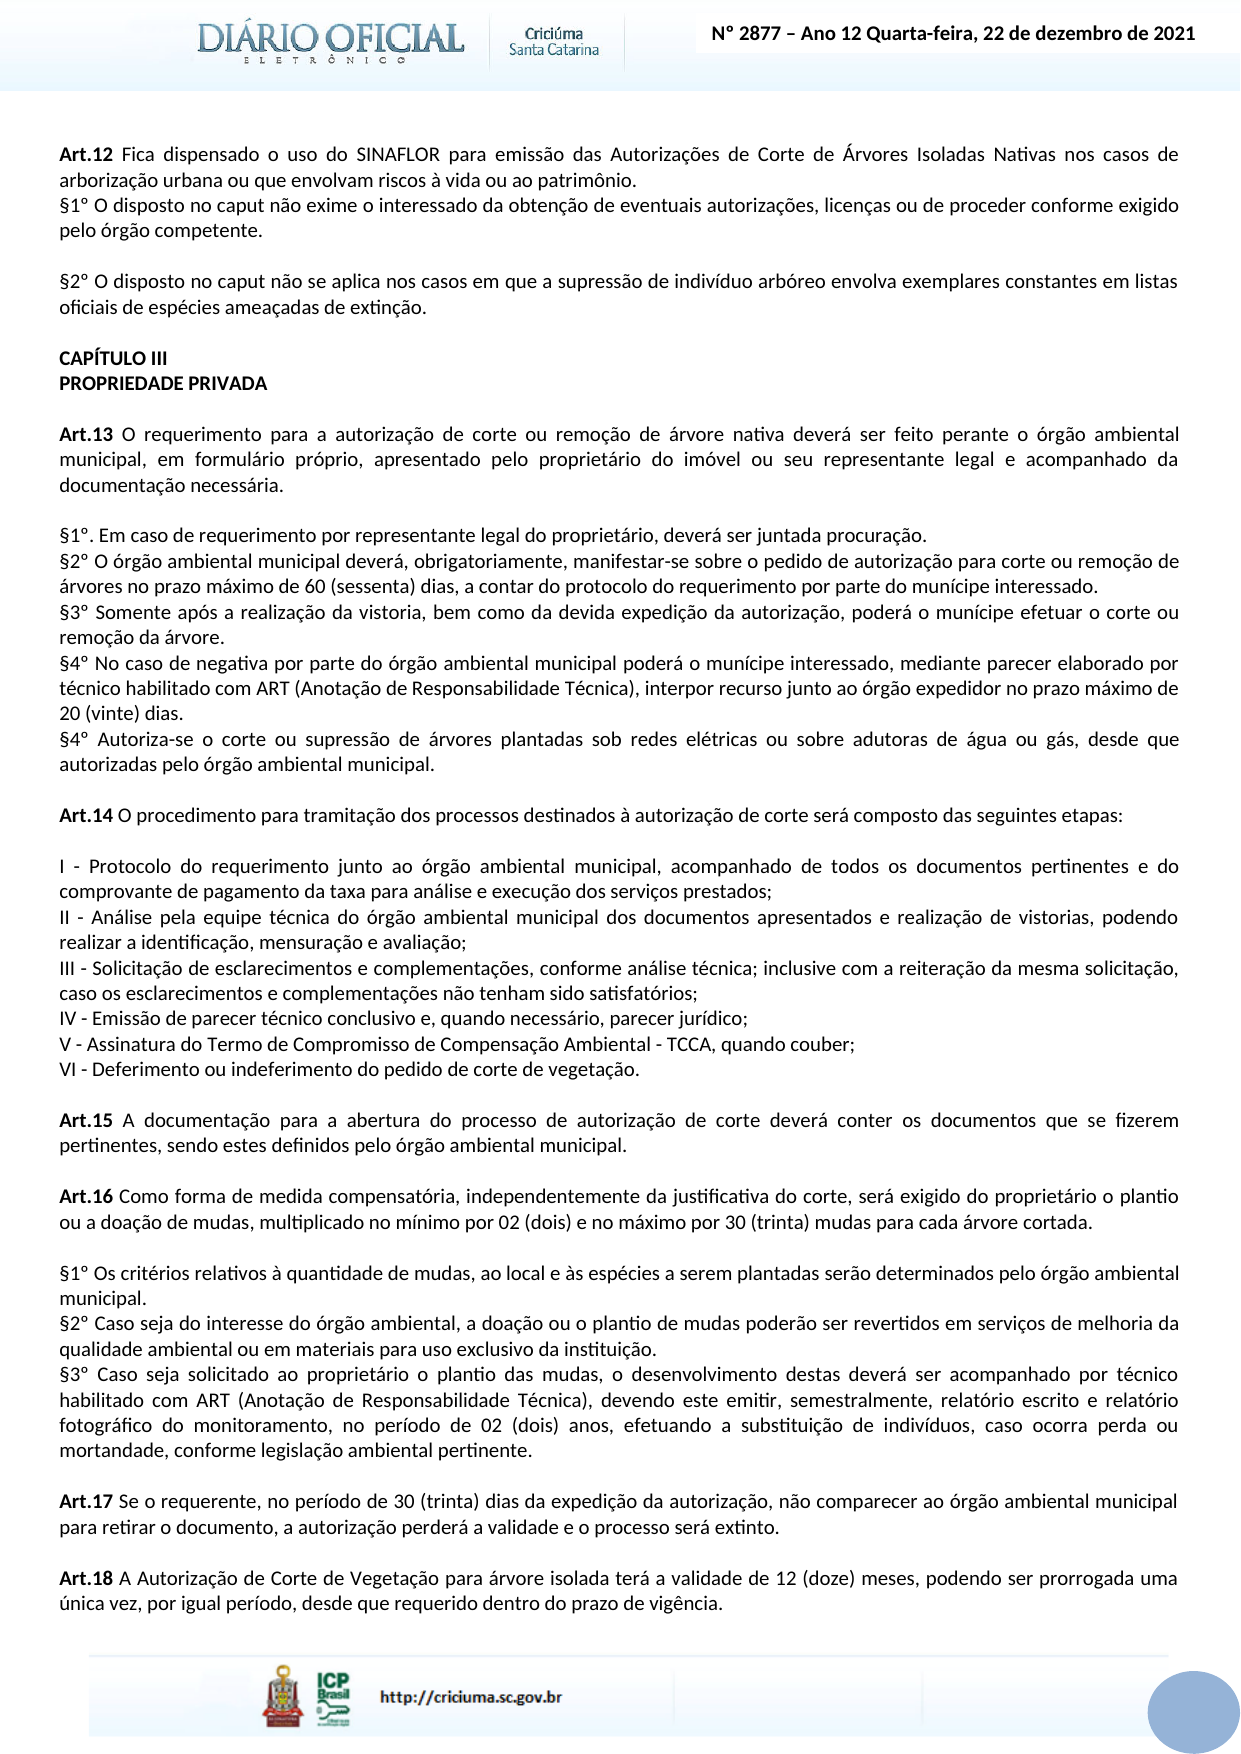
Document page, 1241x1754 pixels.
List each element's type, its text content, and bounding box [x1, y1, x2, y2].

text V - Assinatura do Termo de Compromisso de Compensação Ambiental - TCCA, quando couber; [59, 1031, 1181, 1056]
text §4º No caso de negativa por parte do órgão ambiental municipal poderá o munícipe interessado, mediante parecer elaborado por técnico habilitado com ART (Anotação de Responsabilidade Técnica), interpor recurso junto ao órgão expedidor no prazo máximo de 20 (vinte) dias. [59, 650, 1181, 726]
text Art.15 A documentação para a abertura do processo de autorização de corte deverá conter os documentos que se fizerem pertinentes, sendo estes definidos pelo órgão ambiental municipal. [59, 1107, 1181, 1158]
text CAPÍTULO III [59, 345, 1181, 370]
text §4º Autoriza-se o corte ou supressão de árvores plantadas sob redes elétricas ou sobre adutoras de água ou gás, desde que autorizadas pelo órgão ambiental municipal. [59, 726, 1181, 777]
text §2º O órgão ambiental municipal deverá, obrigatoriamente, manifestar-se sobre o pedido de autorização para corte ou remoção de árvores no prazo máximo de 60 (sessenta) dias, a contar do protocolo do requerimento por parte do munícipe interessado. [59, 548, 1181, 599]
text §1º. Em caso de requerimento por representante legal do proprietário, deverá ser juntada procuração. [59, 523, 1181, 548]
text Art.12 Fica dispensado o uso do SINAFLOR para emissão das Autorizações de Corte de Árvores Isoladas Nativas nos casos de arborização urbana ou que envolvam riscos à vida ou ao patrimônio. [59, 141, 1181, 192]
text II - Análise pela equipe técnica do órgão ambiental municipal dos documentos apresentados e realização de vistorias, podendo realizar a identificação, mensuração e avaliação; [59, 904, 1181, 955]
text §2º O disposto no caput não se aplica nos casos em que a supressão de indivíduo arbóreo envolva exemplares constantes em listas oficiais de espécies ameaçadas de extinção. [59, 268, 1181, 319]
text Art.17 Se o requerente, no período de 30 (trinta) dias da expedição da autorização, não comparecer ao órgão ambiental municipal para retirar o documento, a autorização perderá a validade e o processo será extinto. [59, 1488, 1181, 1539]
text PROPRIEDADE PRIVADA [59, 370, 1181, 396]
text I - Protocolo do requerimento junto ao órgão ambiental municipal, acompanhado de todos os documentos pertinentes e do comprovante de pagamento da taxa para análise e execução dos serviços prestados; [59, 853, 1181, 904]
text §3º Somente após a realização da vistoria, bem como da devida expedição da autorização, poderá o munícipe efetuar o corte ou remoção da árvore. [59, 599, 1181, 650]
text §2º Caso seja do interesse do órgão ambiental, a doação ou o plantio de mudas poderão ser revertidos em serviços de melhoria da qualidade ambiental ou em materiais para uso exclusivo da instituição. [59, 1311, 1181, 1361]
text §1º Os critérios relativos à quantidade de mudas, ao local e às espécies a serem plantadas serão determinados pelo órgão ambiental municipal. [59, 1260, 1181, 1311]
text Art.13 O requerimento para a autorização de corte ou remoção de árvore nativa deverá ser feito perante o órgão ambiental municipal, em formulário próprio, apresentado pelo proprietário do imóvel ou seu representante legal e acompanhado da documentação necessária. [59, 421, 1181, 497]
text IV - Emissão de parecer técnico conclusivo e, quando necessário, parecer jurídico; [59, 1006, 1181, 1031]
text §3º Caso seja solicitado ao proprietário o plantio das mudas, o desenvolvimento destas deverá ser acompanhado por técnico habilitado com ART (Anotação de Responsabilidade Técnica), devendo este emitir, semestralmente, relatório escrito e relatório fotográfico do monitoramento, no período de 02 (dois) anos, efetuando a substituição de indivíduos, caso ocorra perda ou mortandade, conforme legislação ambiental pertinente. [59, 1361, 1181, 1463]
text §1º O disposto no caput não exime o interessado da obtenção de eventuais autorizações, licenças ou de proceder conforme exigido pelo órgão competente. [59, 192, 1181, 243]
text Art.14 O procedimento para tramitação dos processos destinados à autorização de corte será composto das seguintes etapas: [59, 802, 1181, 828]
text VI - Deferimento ou indeferimento do pedido de corte de vegetação. [59, 1056, 1181, 1082]
text Art.16 Como forma de medida compensatória, independentemente da justificativa do corte, será exigido do proprietário o plantio ou a doação de mudas, multiplicado no mínimo por 02 (dois) e no máximo por 30 (trinta) mudas para cada árvore cortada. [59, 1183, 1181, 1234]
text III - Solicitação de esclarecimentos e complementações, conforme análise técnica; inclusive com a reiteração da mesma solicitação, caso os esclarecimentos e complementações não tenham sido satisfatórios; [59, 955, 1181, 1006]
text Art.18 A Autorização de Corte de Vegetação para árvore isolada terá a validade de 12 (doze) meses, podendo ser prorrogada uma única vez, por igual período, desde que requerido dentro do prazo de vigência. [59, 1565, 1181, 1616]
